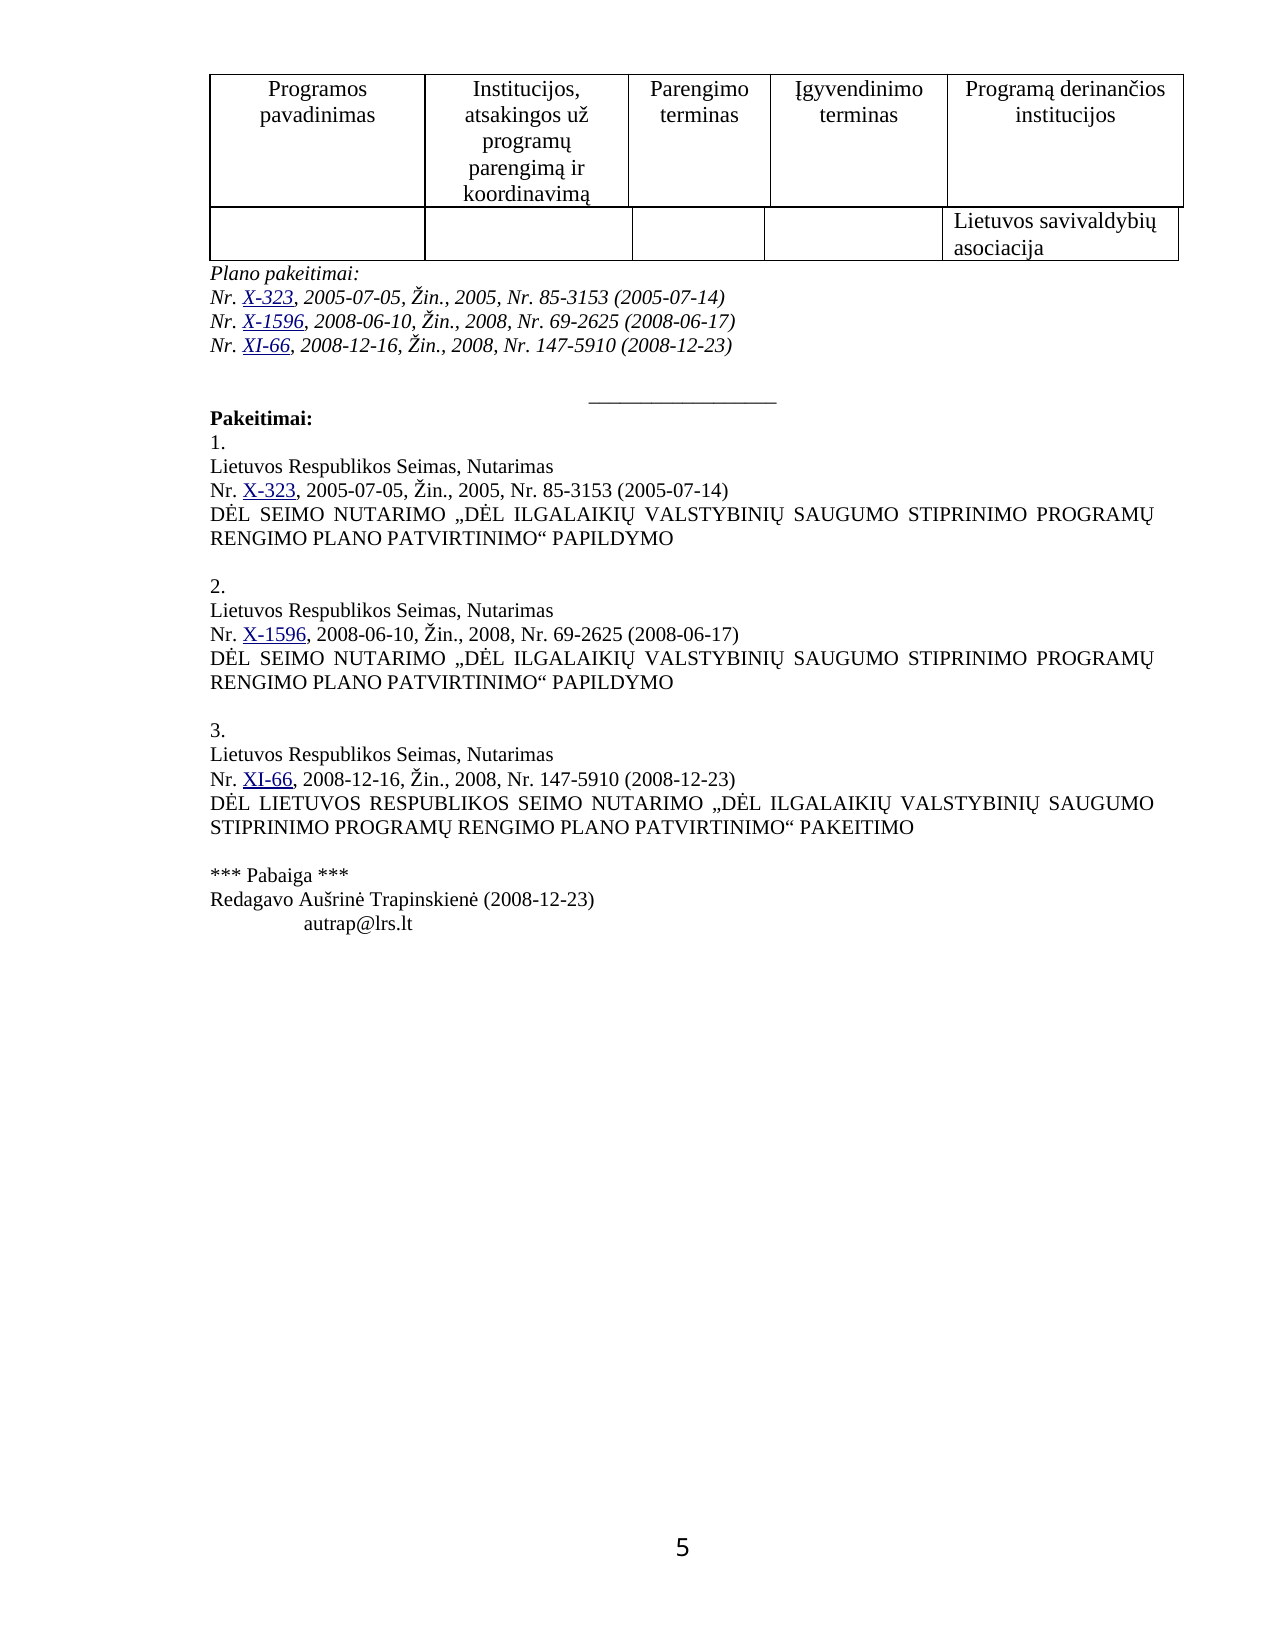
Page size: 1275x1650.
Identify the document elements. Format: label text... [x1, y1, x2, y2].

table_cell Lietuvos savivaldybių asociacija [943, 208, 1178, 260]
text DĖL SEIMO NUTARIMO „DĖL ILGALAIKIŲ VALSTYBINIŲ SAUGUMO STIPRINIMO PROGRAMŲ RENGIMO PLANO PATVIRTINIMO“ PAPILDYMO [210, 646, 1155, 694]
text 1. [210, 429, 1155, 454]
text 2. [210, 574, 1155, 598]
text 3. [210, 718, 1155, 742]
text Redagavo Aušrinė Trapinskienė (2008-12-23) [210, 887, 1155, 911]
text Nr. X-323, 2005-07-05, Žin., 2005, Nr. 85-3153 (2005-07-14) [210, 478, 1155, 502]
table_cell [426, 208, 632, 260]
table_cell [1179, 208, 1184, 260]
text Lietuvos Respublikos Seimas, Nutarimas [210, 742, 1155, 766]
table_cell [633, 208, 764, 260]
text Nr. XI-66, 2008-12-16, Žin., 2008, Nr. 147-5910 (2008-12-23) [210, 333, 1155, 357]
table_header Programos pavadinimas [211, 75, 424, 206]
table_cell [765, 208, 942, 260]
table_header Parengimo terminas [629, 75, 770, 206]
text DĖL LIETUVOS RESPUBLIKOS SEIMO NUTARIMO „DĖL ILGALAIKIŲ VALSTYBINIŲ SAUGUMO STIPRINIMO PROGRAMŲ RENGIMO PLANO PATVIRTINIMO“ PAKEITIMO [210, 791, 1155, 839]
table_header Programą derinančios institucijos [948, 75, 1183, 206]
text Pakeitimai: [210, 406, 1155, 429]
table_header Institucijos, atsakingos už programų parengimą ir koordinavimą [426, 75, 628, 206]
text Nr. X-1596, 2008-06-10, Žin., 2008, Nr. 69-2625 (2008-06-17) [210, 309, 1155, 333]
table_header Įgyvendinimo terminas [771, 75, 947, 206]
table_cell [211, 208, 424, 260]
text Nr. X-323, 2005-07-05, Žin., 2005, Nr. 85-3153 (2005-07-14) [210, 285, 1155, 309]
text __________________ [210, 381, 1155, 406]
text *** Pabaiga *** [210, 863, 1155, 887]
text Lietuvos Respublikos Seimas, Nutarimas [210, 598, 1155, 622]
text Nr. X-1596, 2008-06-10, Žin., 2008, Nr. 69-2625 (2008-06-17) [210, 622, 1155, 646]
text Lietuvos Respublikos Seimas, Nutarimas [210, 454, 1155, 478]
text Plano pakeitimai: [210, 261, 1155, 285]
text autrap@lrs.lt [210, 911, 1155, 935]
text DĖL SEIMO NUTARIMO „DĖL ILGALAIKIŲ VALSTYBINIŲ SAUGUMO STIPRINIMO PROGRAMŲ RENGIMO PLANO PATVIRTINIMO“ PAPILDYMO [210, 502, 1155, 550]
text Nr. XI-66, 2008-12-16, Žin., 2008, Nr. 147-5910 (2008-12-23) [210, 766, 1155, 791]
